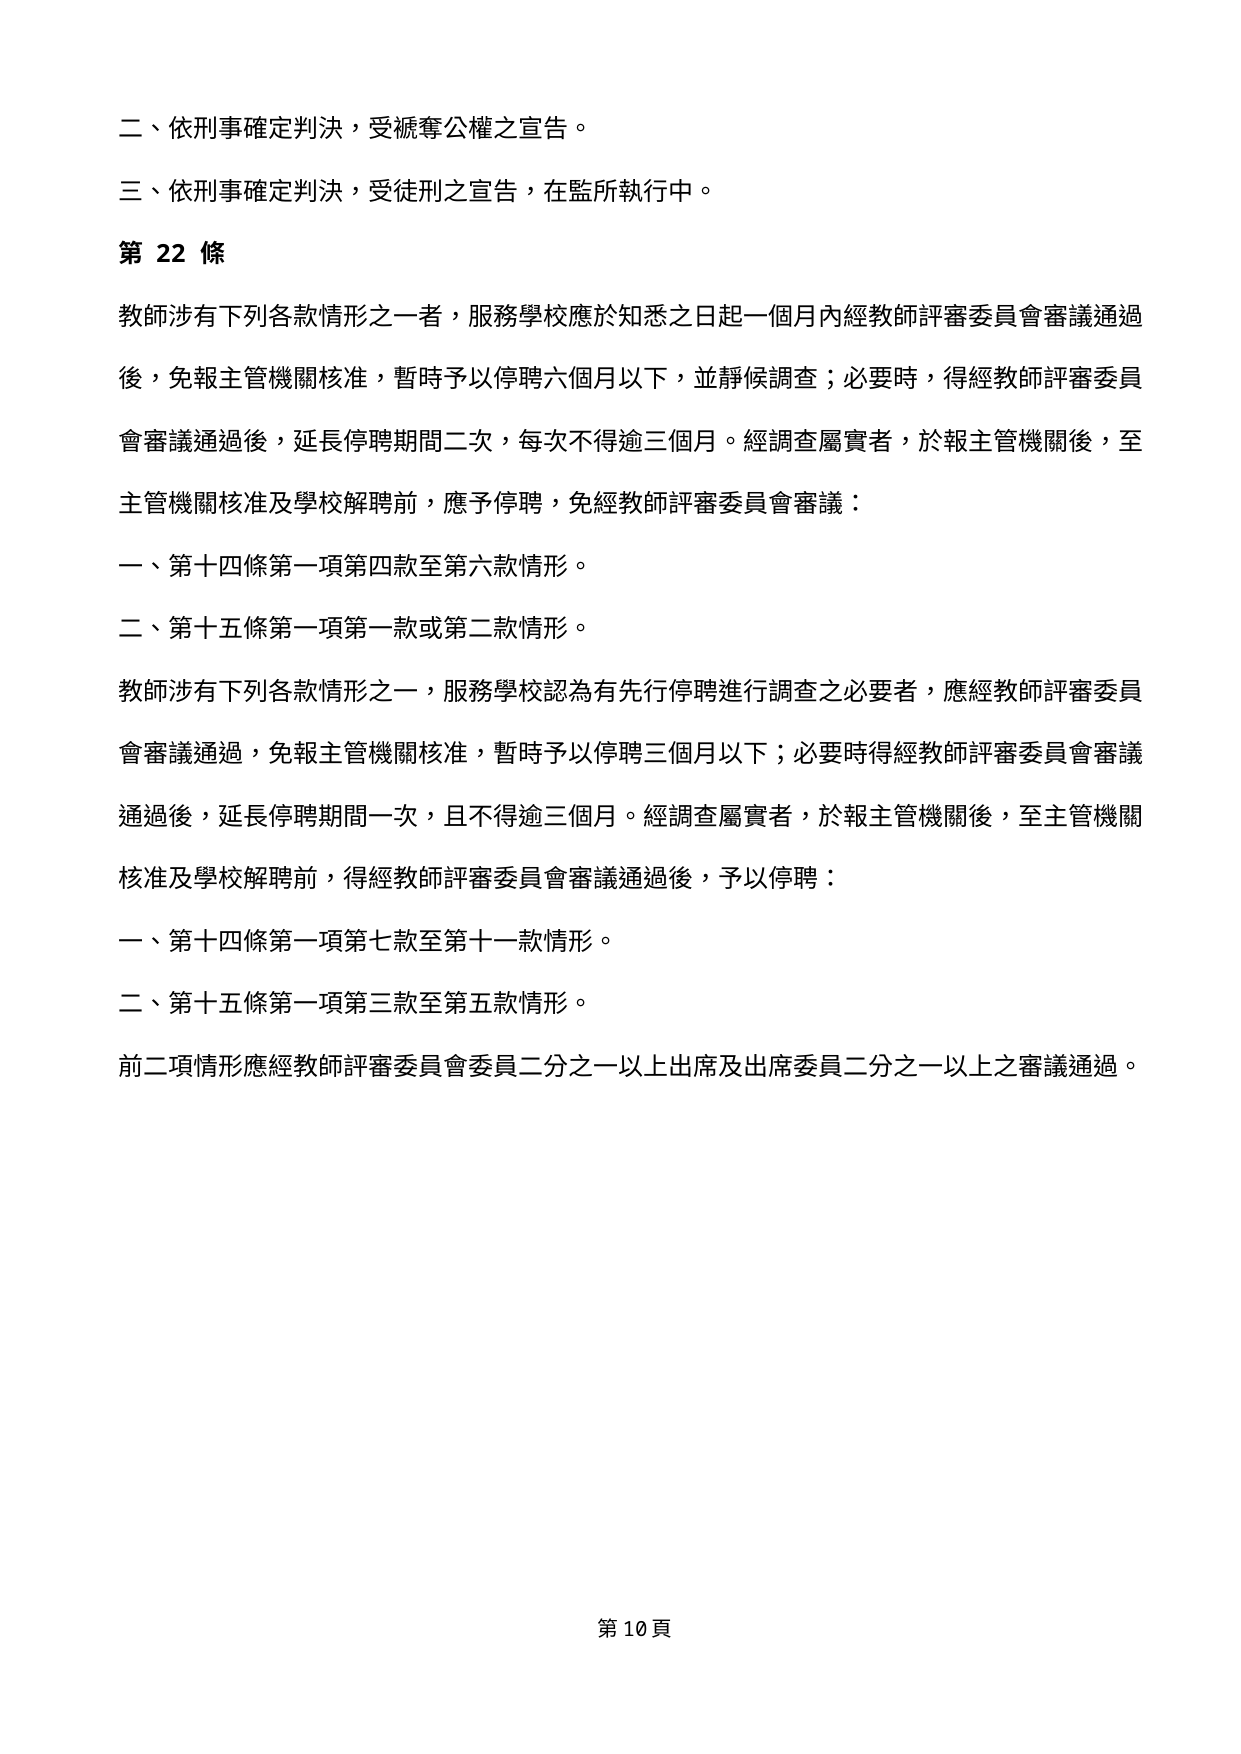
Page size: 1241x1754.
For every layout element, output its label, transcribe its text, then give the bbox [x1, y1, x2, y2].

text 教師涉有下列各款情形之一，服務學校認為有先行停聘進行調查之必要者，應經教師評審委員會審議通過，免報主管機關核准，暫時予以停聘三個月以下；必要時得經教師評審委員會審議通過後，延長停聘期間一次，且不得逾三個月。經調查屬實者，於報主管機關後，至主管機關核准及學校解聘前，得經教師評審委員會審議通過後，予以停聘： [118, 648, 1152, 898]
text 教師涉有下列各款情形之一者，服務學校應於知悉之日起一個月內經教師評審委員會審議通過後，免報主管機關核准，暫時予以停聘六個月以下，並靜候調查；必要時，得經教師評審委員會審議通過後，延長停聘期間二次，每次不得逾三個月。經調查屬實者，於報主管機關後，至主管機關核准及學校解聘前，應予停聘，免經教師評審委員會審議： [118, 273, 1152, 523]
text 二、依刑事確定判決，受褫奪公權之宣告。 [118, 85, 1152, 148]
text 三、依刑事確定判決，受徒刑之宣告，在監所執行中。 [118, 148, 1152, 210]
text 一、第十四條第一項第四款至第六款情形。 [118, 523, 1152, 585]
text 二、第十五條第一項第三款至第五款情形。 [118, 960, 1152, 1023]
text 一、第十四條第一項第七款至第十一款情形。 [118, 898, 1152, 960]
text 前二項情形應經教師評審委員會委員二分之一以上出席及出席委員二分之一以上之審議通過。 [118, 1023, 1152, 1085]
text 第 22 條 [118, 210, 1152, 273]
text 二、第十五條第一項第一款或第二款情形。 [118, 585, 1152, 648]
